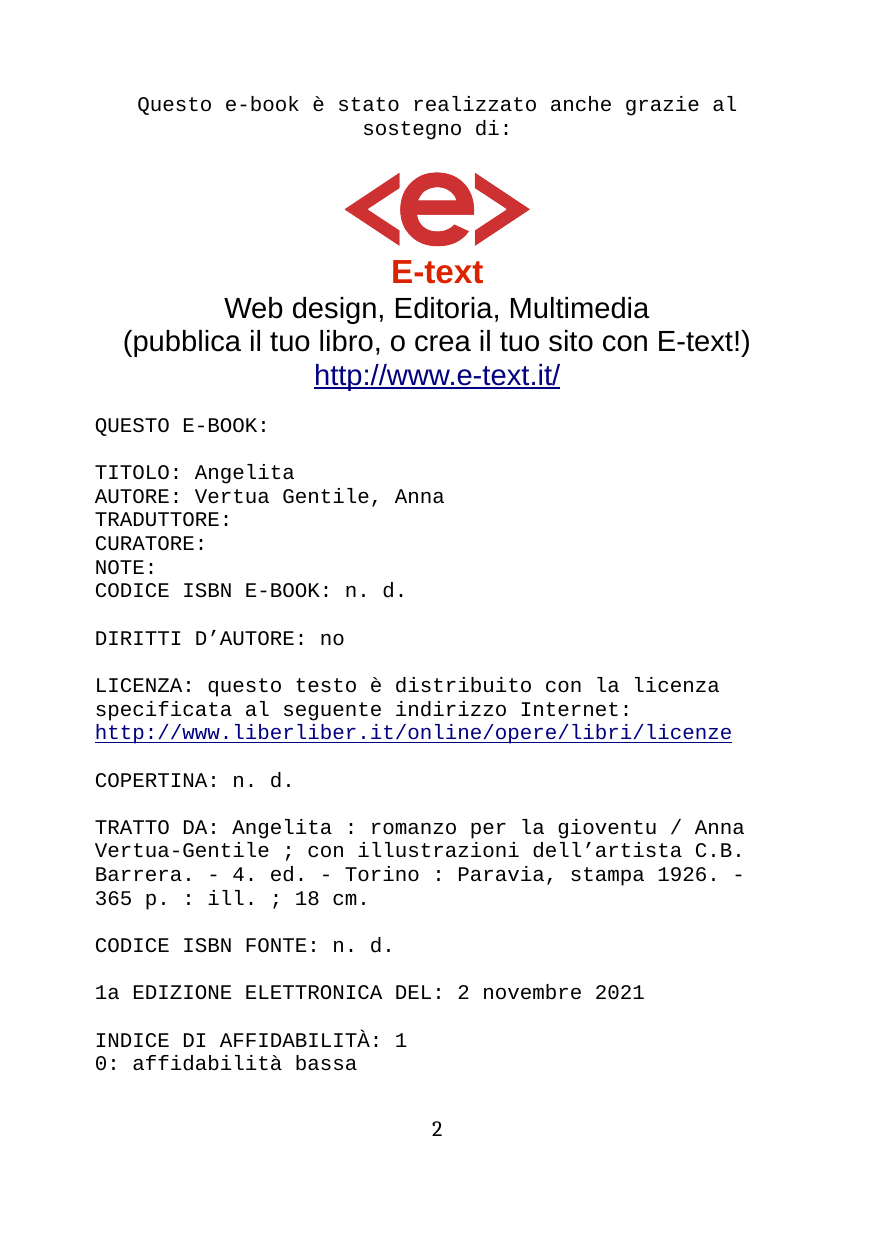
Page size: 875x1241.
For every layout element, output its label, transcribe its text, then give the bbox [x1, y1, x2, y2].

text E-text [201, 252, 673, 291]
text 1a EDIZIONE ELETTRONICA DEL: 2 novembre 2021 [94, 982, 779, 1006]
text AUTORE: Vertua Gentile, Anna [94, 486, 779, 509]
text QUESTO E-BOOK: [94, 415, 779, 438]
text 0: affidabilità bassa [94, 1053, 779, 1077]
text COPERTINA: n. d. [94, 769, 779, 793]
text Web design, Editoria, Multimedia [94, 291, 779, 324]
text CODICE ISBN E-BOOK: n. d. [94, 580, 779, 604]
text TITOLO: Angelita [94, 462, 779, 486]
text NOTE: [94, 557, 779, 580]
text DIRITTI D’AUTORE: no [94, 628, 779, 651]
text TRATTO DA: Angelita : romanzo per la gioventu / Anna Vertua-Gentile ; con illustrazioni dell’artista C.B. Barrera. - 4. ed. - Torino : Paravia, stampa 1926. - 365 p. : ill. ; 18 cm. [94, 817, 779, 911]
text (pubblica il tuo libro, o crea il tuo sito con E-text!) [94, 324, 779, 358]
text LICENZA: questo testo è distribuito con la licenza specificata al seguente indirizzo Internet: http://www.liberliber.it/online/opere/libri/licenze [94, 675, 779, 746]
text CURATORE: [94, 533, 779, 557]
text CODICE ISBN FONTE: n. d. [94, 935, 779, 959]
text TRADUTTORE: [94, 509, 779, 533]
text Questo e-book è stato realizzato anche grazie al sostegno di: [94, 94, 779, 142]
picture [343, 171, 531, 247]
text INDICE DI AFFIDABILITÀ: 1 [94, 1030, 779, 1053]
text http://www.e-text.it/ [94, 358, 779, 391]
